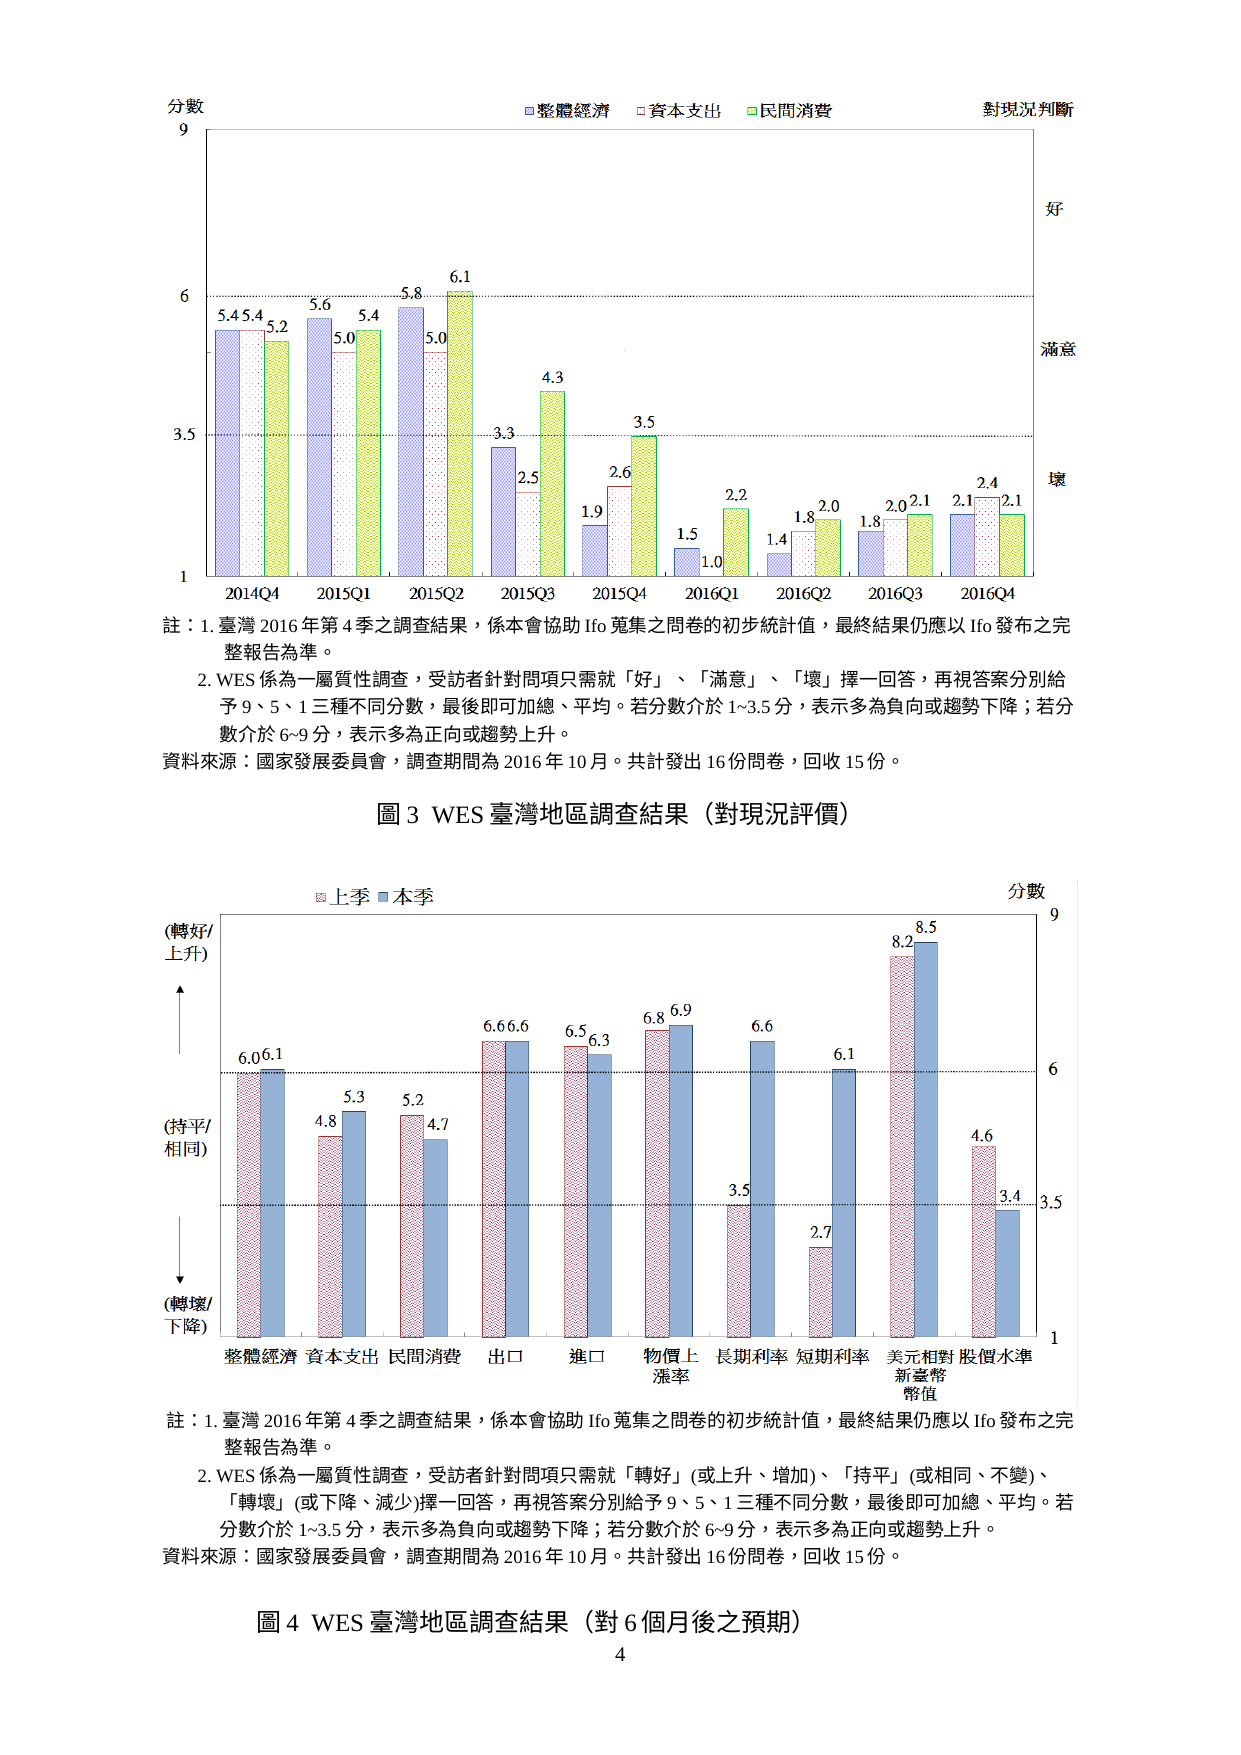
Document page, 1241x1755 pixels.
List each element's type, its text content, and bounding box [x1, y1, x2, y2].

text 圖3 WES臺灣地區調查結果（對現況評價） [162, 794, 1078, 831]
text 圖4 WES臺灣地區調查結果（對6個月後之預期） [162, 1602, 1078, 1638]
text 2. WES係為一屬質性調查，受訪者針對問項只需就「好」、「滿意」、「壞」擇一回答，再視答案分別給予9、5、1三種不同分數，最後即可加總、平均。若分數介於1~3.5分，表示多為負向或趨勢下降；若分數介於6~9分，表示多為正向或趨勢上升。 [197, 665, 1078, 746]
text 整報告為準。 [162, 1433, 1078, 1460]
text 資料來源：國家發展委員會，調查期間為2016年10月。共計發出16份問卷，回收15份。 [162, 1542, 1078, 1569]
text 註：1. 臺灣2016年第4季之調查結果，係本會協助Ifo蒐集之問卷的初步統計值，最終結果仍應以Ifo發布之完 [162, 1406, 1078, 1433]
text 資料來源：國家發展委員會，調查期間為2016年10月。共計發出16份問卷，回收15份。 [162, 746, 1078, 774]
text 註：1. 臺灣2016年第4季之調查結果，係本會協助Ifo蒐集之問卷的初步統計值，最終結果仍應以Ifo發布之完整報告為準。 [162, 611, 1078, 665]
text 2. WES係為一屬質性調查，受訪者針對問項只需就「轉好」(或上升、增加)、「持平」(或相同、不變)、「轉壞」(或下降、減少)擇一回答，再視答案分別給予9、5、1三種不同分數，最後即可加總、平均。若分數介於1~3.5分，表示多為負向或趨勢下降；若分數介於6~9分，表示多為正向或趨勢上升。 [197, 1460, 1078, 1542]
